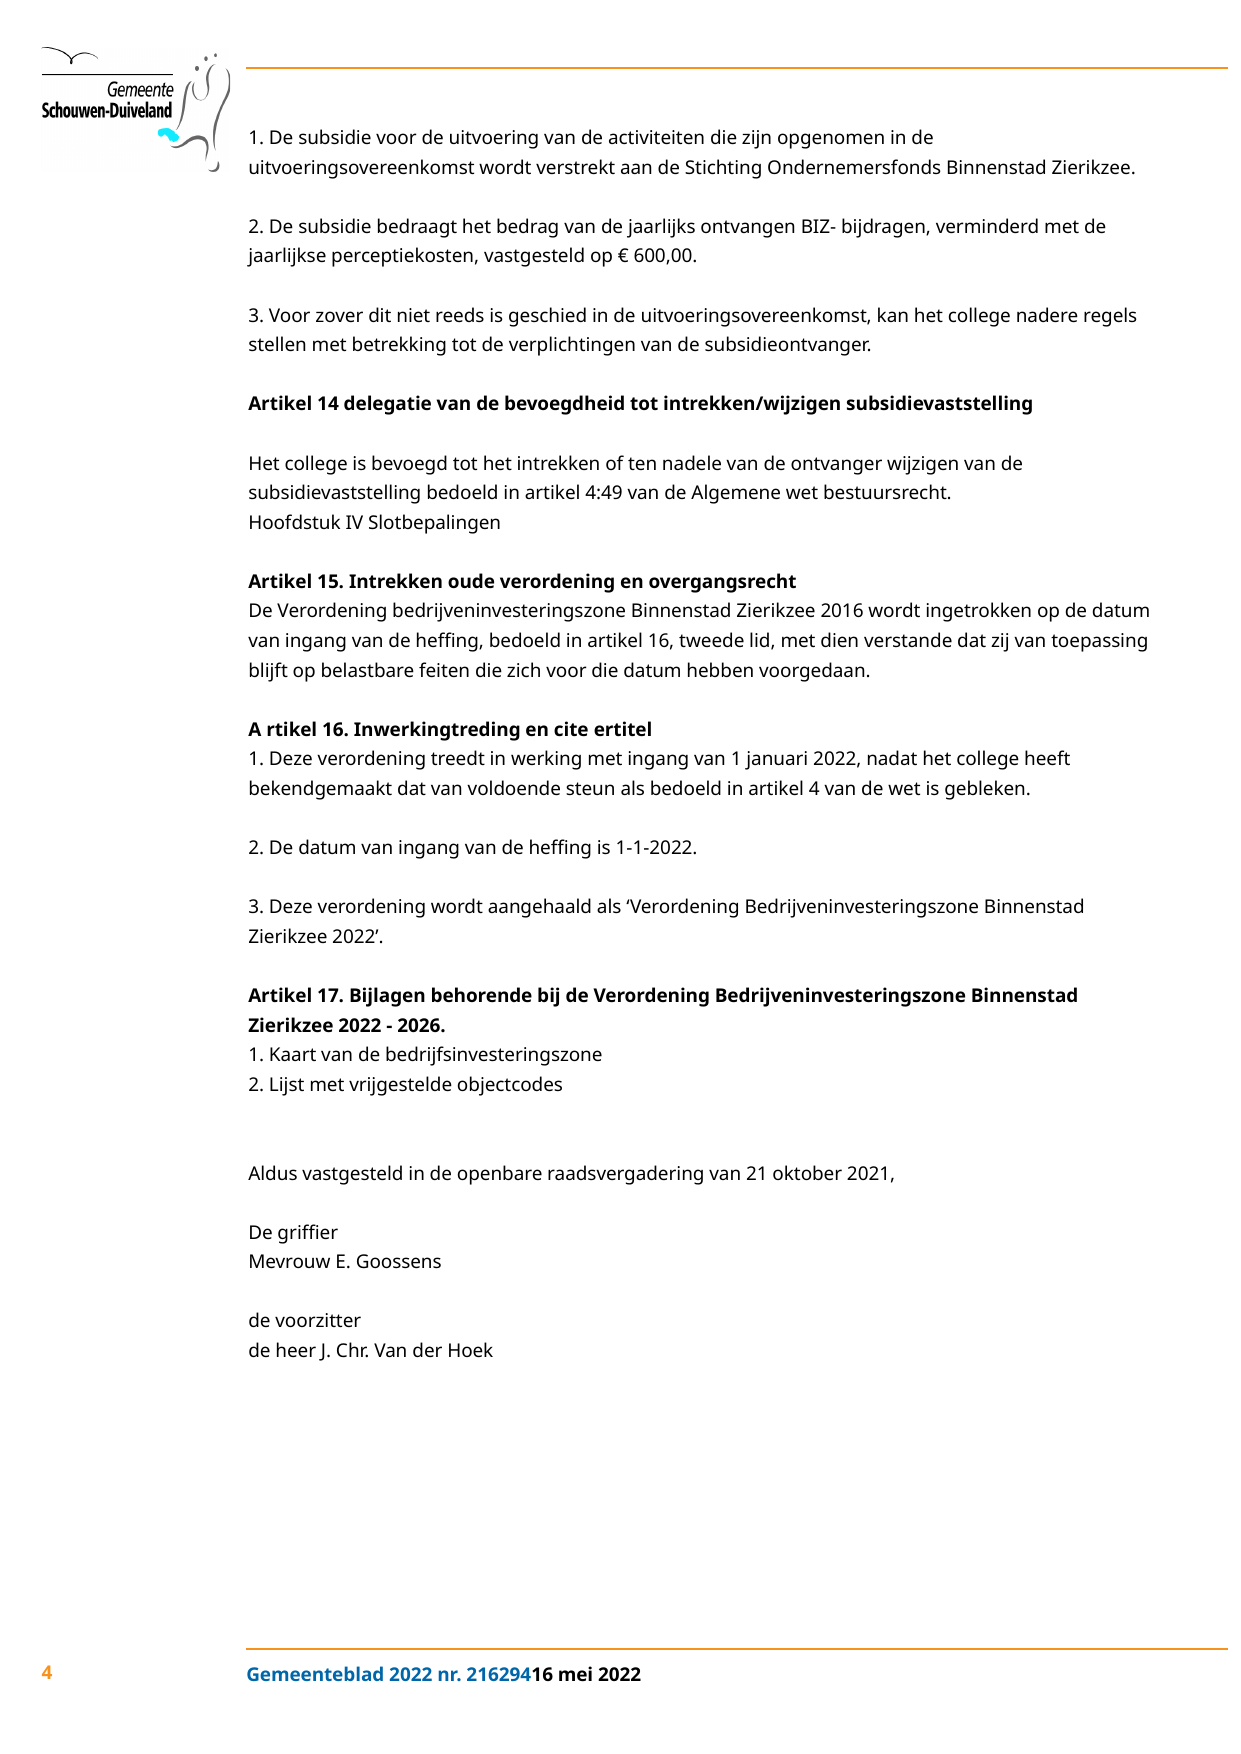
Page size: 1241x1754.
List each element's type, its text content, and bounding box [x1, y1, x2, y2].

text 2. Lijst met vrijgestelde objectcodes [248, 1071, 1152, 1097]
text De Verordening bedrijveninvesteringszone Binnenstad Zierikzee 2016 wordt ingetrokken op de datum van ingang van de heffing, bedoeld in artikel 16, tweede lid, met dien verstande dat zij van toepassing blijft op belastbare feiten die zich voor die datum hebben voorgedaan. [248, 598, 1152, 683]
text 1. Kaart van de bedrijfsinvesteringszone [248, 1041, 1152, 1067]
text 3. Voor zover dit niet reeds is geschied in de uitvoeringsovereenkomst, kan het college nadere regels stellen met betrekking tot de verplichtingen van de subsidieontvanger. [248, 302, 1152, 357]
text Hoofdstuk IV Slotbepalingen [248, 509, 1152, 535]
text de heer J. Chr. Van der Hoek [248, 1337, 1152, 1363]
text 3. Deze verordening wordt aangehaald als ‘Verordening Bedrijveninvesteringszone Binnenstad Zierikzee 2022’. [248, 893, 1152, 949]
text Artikel 17. Bijlagen behorende bij de Verordening Bedrijveninvesteringszone Binnenstad Zierikzee 2022 - 2026. [248, 982, 1152, 1038]
text Artikel 14 delegatie van de bevoegdheid tot intrekken/wijzigen subsidievaststelling [248, 391, 1152, 416]
text Artikel 15. Intrekken oude verordening en overgangsrecht [248, 568, 1152, 594]
text A rtikel 16. Inwerkingtreding en cite ertitel [248, 716, 1152, 742]
text Het college is bevoegd tot het intrekken of ten nadele van de ontvanger wijzigen van de subsidievaststelling bedoeld in artikel 4:49 van de Algemene wet bestuursrecht. [248, 450, 1152, 505]
text Mevrouw E. Goossens [248, 1248, 1152, 1274]
text 2. De subsidie bedraagt het bedrag van de jaarlijks ontvangen BIZ- bijdragen, verminderd met de jaarlijkse perceptiekosten, vastgesteld op € 600,00. [248, 213, 1152, 268]
text Aldus vastgesteld in de openbare raadsvergadering van 21 oktober 2021, [248, 1160, 1152, 1186]
picture [41, 47, 231, 172]
text De griffier [248, 1219, 1152, 1245]
text de voorzitter [248, 1308, 1152, 1333]
text 1. De subsidie voor de uitvoering van de activiteiten die zijn opgenomen in de uitvoeringsovereenkomst wordt verstrekt aan de Stichting Ondernemersfonds Binnenstad Zierikzee. [248, 124, 1152, 180]
text 1. Deze verordening treedt in werking met ingang van 1 januari 2022, nadat het college heeft bekendgemaakt dat van voldoende steun als bedoeld in artikel 4 van de wet is gebleken. [248, 746, 1152, 801]
text 2. De datum van ingang van de heffing is 1-1-2022. [248, 834, 1152, 860]
